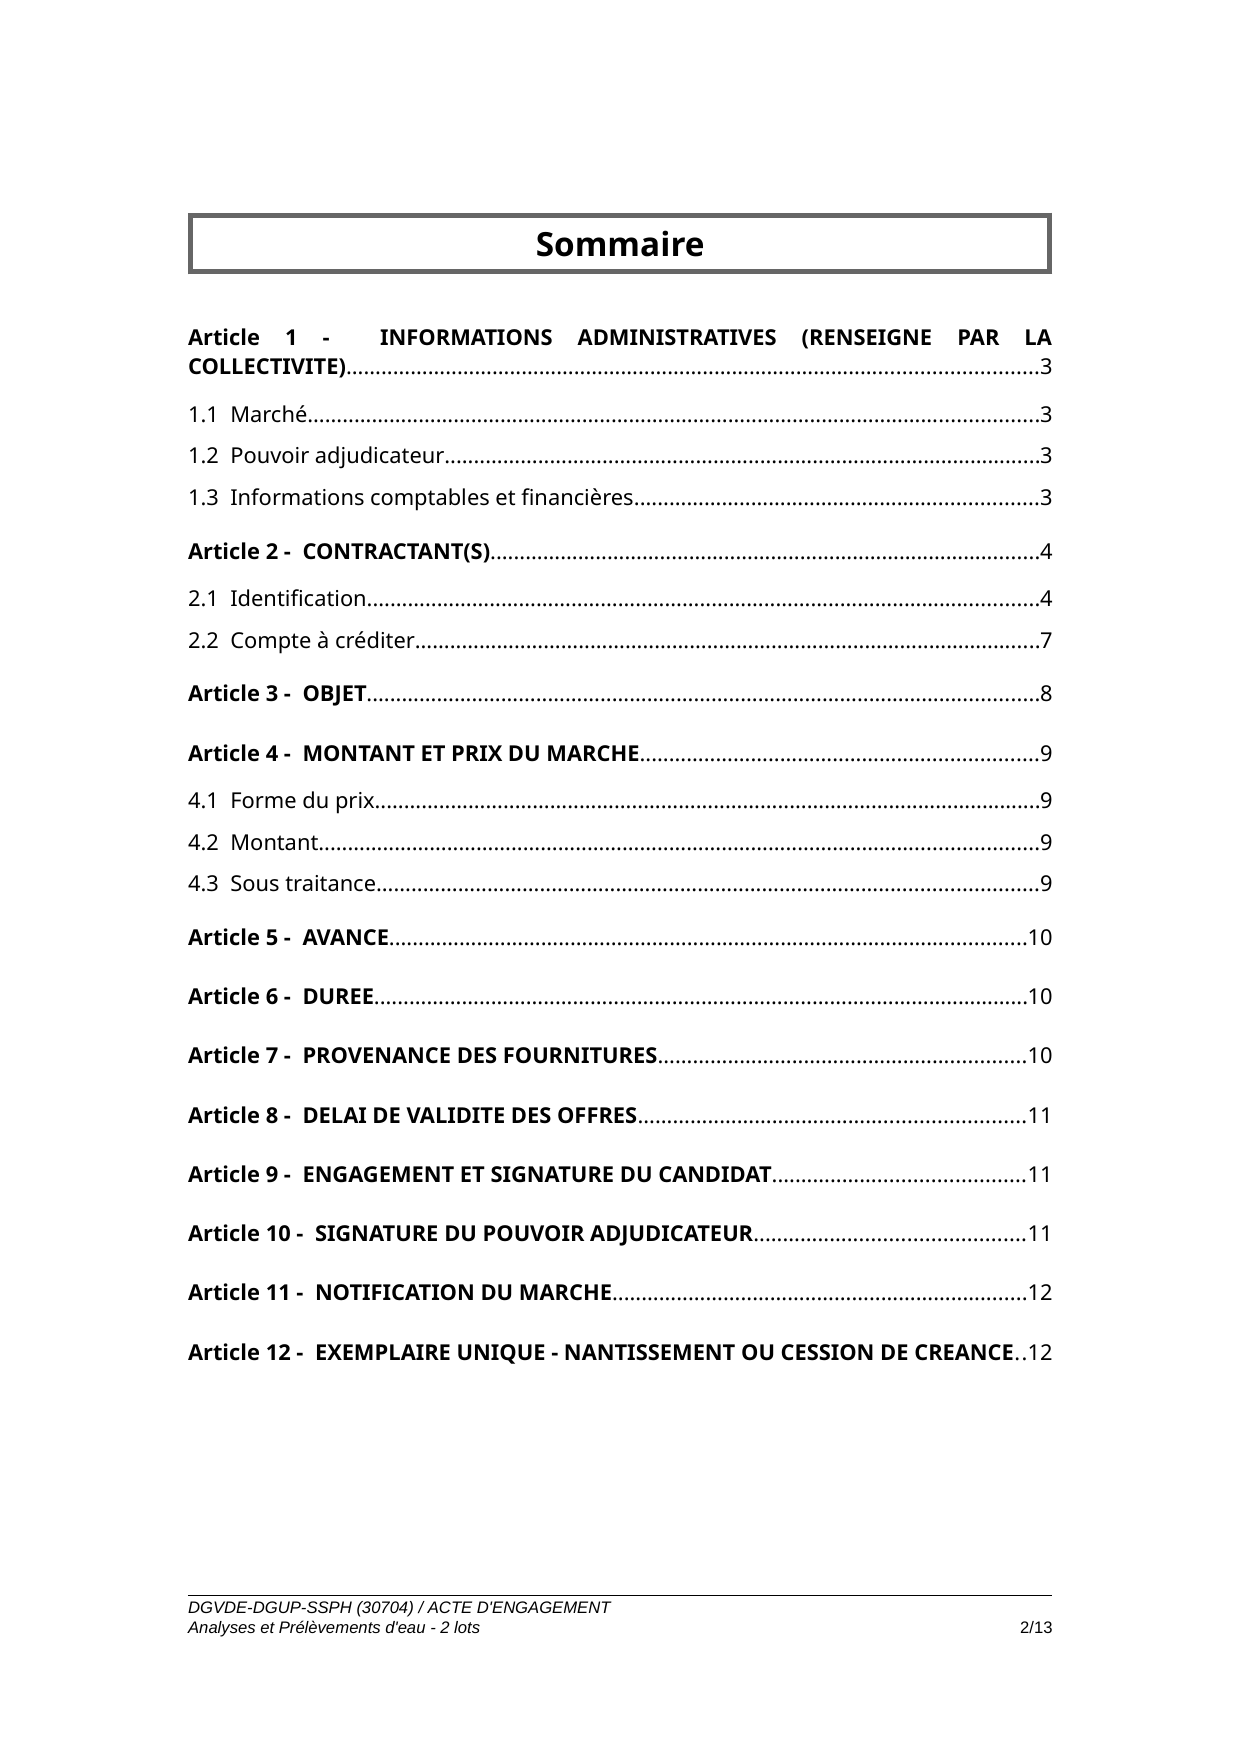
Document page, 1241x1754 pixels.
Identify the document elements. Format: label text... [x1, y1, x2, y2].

text 2.1 Identification 4 [188, 583, 1052, 613]
text Article 3 - OBJET 8 [188, 678, 1052, 708]
text Article 2 - CONTRACTANT(S) 4 [188, 536, 1052, 565]
text 1.3 Informations comptables et financières 3 [188, 482, 1052, 512]
text 1.1 Marché 3 [188, 399, 1052, 429]
text Article 11 - NOTIFICATION DU MARCHE 12 [188, 1277, 1052, 1307]
text Article 5 - AVANCE 10 [188, 922, 1052, 952]
text 1.2 Pouvoir adjudicateur 3 [188, 441, 1052, 470]
subtitle Sommaire [193, 218, 1047, 269]
text 4.1 Forme du prix 9 [188, 785, 1052, 815]
text Article 8 - DELAI DE VALIDITE DES OFFRES 11 [188, 1099, 1052, 1129]
text Article 4 - MONTANT ET PRIX DU MARCHE 9 [188, 737, 1052, 767]
text Article 1 - INFORMATIONS ADMINISTRATIVES (RENSEIGNE PAR LA COLLECTIVITE) 3 [188, 322, 1052, 381]
text 4.2 Montant 9 [188, 827, 1052, 856]
text Article 10 - SIGNATURE DU POUVOIR ADJUDICATEUR 11 [188, 1218, 1052, 1248]
text 2.2 Compte à créditer 7 [188, 625, 1052, 654]
text Article 7 - PROVENANCE DES FOURNITURES 10 [188, 1040, 1052, 1070]
text Article 12 - EXEMPLAIRE UNIQUE - NANTISSEMENT OU CESSION DE CREANCE 12 [188, 1337, 1052, 1366]
text Article 9 - ENGAGEMENT ET SIGNATURE DU CANDIDAT 11 [188, 1159, 1052, 1189]
text 4.3 Sous traitance 9 [188, 868, 1052, 898]
text Article 6 - DUREE 10 [188, 981, 1052, 1011]
